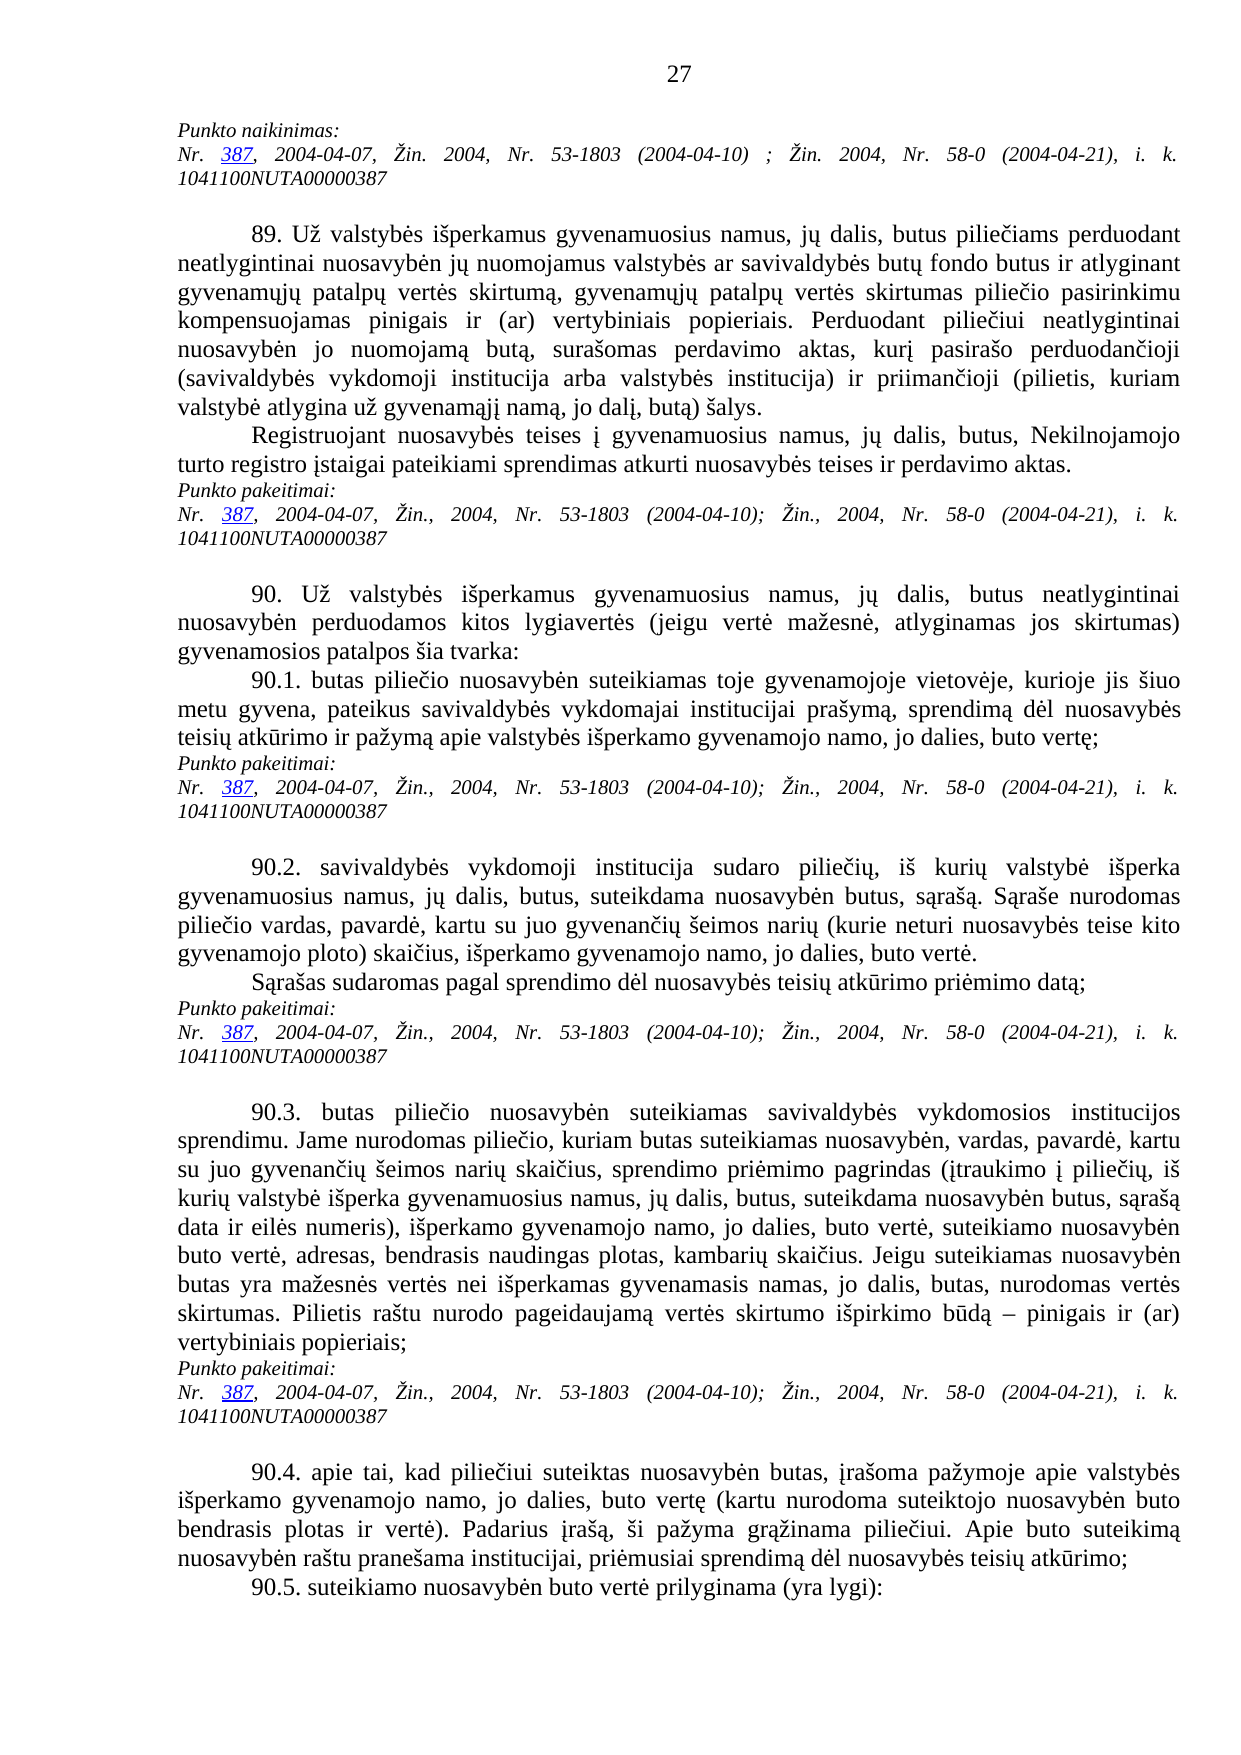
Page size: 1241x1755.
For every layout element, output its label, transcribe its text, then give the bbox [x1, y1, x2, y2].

text 90.1. butas piliečio nuosavybėn suteikiamas toje gyvenamojoje vietovėje, kurioje jis šiuo metu gyvena, pateikus savivaldybės vykdomajai institucijai prašymą, sprendimą dėl nuosavybės teisių atkūrimo ir pažymą apie valstybės išperkamo gyvenamojo namo, jo dalies, buto vertę; [177, 665, 1181, 751]
text Registruojant nuosavybės teises į gyvenamuosius namus, jų dalis, butus, Nekilnojamojo turto registro įstaigai pateikiami sprendimas atkurti nuosavybės teises ir perdavimo aktas. [177, 420, 1181, 478]
text Punkto pakeitimai: [177, 996, 1181, 1020]
text Nr. 387, 2004-04-07, Žin., 2004, Nr. 53-1803 (2004-04-10); Žin., 2004, Nr. 58-0 (2004-04-21), i. k. 1041100NUTA00000387 [177, 1380, 1181, 1428]
text Punkto pakeitimai: [177, 1356, 1181, 1380]
text Punkto naikinimas: [177, 118, 1181, 142]
text Punkto pakeitimai: [177, 478, 1181, 502]
text 89. Už valstybės išperkamus gyvenamuosius namus, jų dalis, butus piliečiams perduodant neatlygintinai nuosavybėn jų nuomojamus valstybės ar savivaldybės butų fondo butus ir atlyginant gyvenamųjų patalpų vertės skirtumą, gyvenamųjų patalpų vertės skirtumas piliečio pasirinkimu kompensuojamas pinigais ir (ar) vertybiniais popieriais. Perduodant piliečiui neatlygintinai nuosavybėn jo nuomojamą butą, surašomas perdavimo aktas, kurį pasirašo perduodančioji (savivaldybės vykdomoji institucija arba valstybės institucija) ir priimančioji (pilietis, kuriam valstybė atlygina už gyvenamąjį namą, jo dalį, butą) šalys. [177, 219, 1181, 420]
text 90.2. savivaldybės vykdomoji institucija sudaro piliečių, iš kurių valstybė išperka gyvenamuosius namus, jų dalis, butus, suteikdama nuosavybėn butus, sąrašą. Sąraše nurodomas piliečio vardas, pavardė, kartu su juo gyvenančių šeimos narių (kurie neturi nuosavybės teise kito gyvenamojo ploto) skaičius, išperkamo gyvenamojo namo, jo dalies, buto vertė. [177, 852, 1181, 967]
text Punkto pakeitimai: [177, 751, 1181, 775]
text Nr. 387, 2004-04-07, Žin. 2004, Nr. 53-1803 (2004-04-10) ; Žin. 2004, Nr. 58-0 (2004-04-21), i. k. 1041100NUTA00000387 [177, 142, 1181, 190]
text Nr. 387, 2004-04-07, Žin., 2004, Nr. 53-1803 (2004-04-10); Žin., 2004, Nr. 58-0 (2004-04-21), i. k. 1041100NUTA00000387 [177, 1020, 1181, 1068]
text Nr. 387, 2004-04-07, Žin., 2004, Nr. 53-1803 (2004-04-10); Žin., 2004, Nr. 58-0 (2004-04-21), i. k. 1041100NUTA00000387 [177, 775, 1181, 823]
text 90.4. apie tai, kad piliečiui suteiktas nuosavybėn butas, įrašoma pažymoje apie valstybės išperkamo gyvenamojo namo, jo dalies, buto vertę (kartu nurodoma suteiktojo nuosavybėn buto bendrasis plotas ir vertė). Padarius įrašą, ši pažyma grąžinama piliečiui. Apie buto suteikimą nuosavybėn raštu pranešama institucijai, priėmusiai sprendimą dėl nuosavybės teisių atkūrimo; [177, 1457, 1181, 1572]
text 90.3. butas piliečio nuosavybėn suteikiamas savivaldybės vykdomosios institucijos sprendimu. Jame nurodomas piliečio, kuriam butas suteikiamas nuosavybėn, vardas, pavardė, kartu su juo gyvenančių šeimos narių skaičius, sprendimo priėmimo pagrindas (įtraukimo į piliečių, iš kurių valstybė išperka gyvenamuosius namus, jų dalis, butus, suteikdama nuosavybėn butus, sąrašą data ir eilės numeris), išperkamo gyvenamojo namo, jo dalies, buto vertė, suteikiamo nuosavybėn buto vertė, adresas, bendrasis naudingas plotas, kambarių skaičius. Jeigu suteikiamas nuosavybėn butas yra mažesnės vertės nei išperkamas gyvenamasis namas, jo dalis, butas, nurodomas vertės skirtumas. Pilietis raštu nurodo pageidaujamą vertės skirtumo išpirkimo būdą – pinigais ir (ar) vertybiniais popieriais; [177, 1097, 1181, 1356]
text 90.5. suteikiamo nuosavybėn buto vertė prilyginama (yra lygi): [177, 1572, 1181, 1600]
text Nr. 387, 2004-04-07, Žin., 2004, Nr. 53-1803 (2004-04-10); Žin., 2004, Nr. 58-0 (2004-04-21), i. k. 1041100NUTA00000387 [177, 502, 1181, 550]
text Sąrašas sudaromas pagal sprendimo dėl nuosavybės teisių atkūrimo priėmimo datą; [177, 967, 1181, 996]
text 90. Už valstybės išperkamus gyvenamuosius namus, jų dalis, butus neatlygintinai nuosavybėn perduodamos kitos lygiavertės (jeigu vertė mažesnė, atlyginamas jos skirtumas) gyvenamosios patalpos šia tvarka: [177, 579, 1181, 665]
